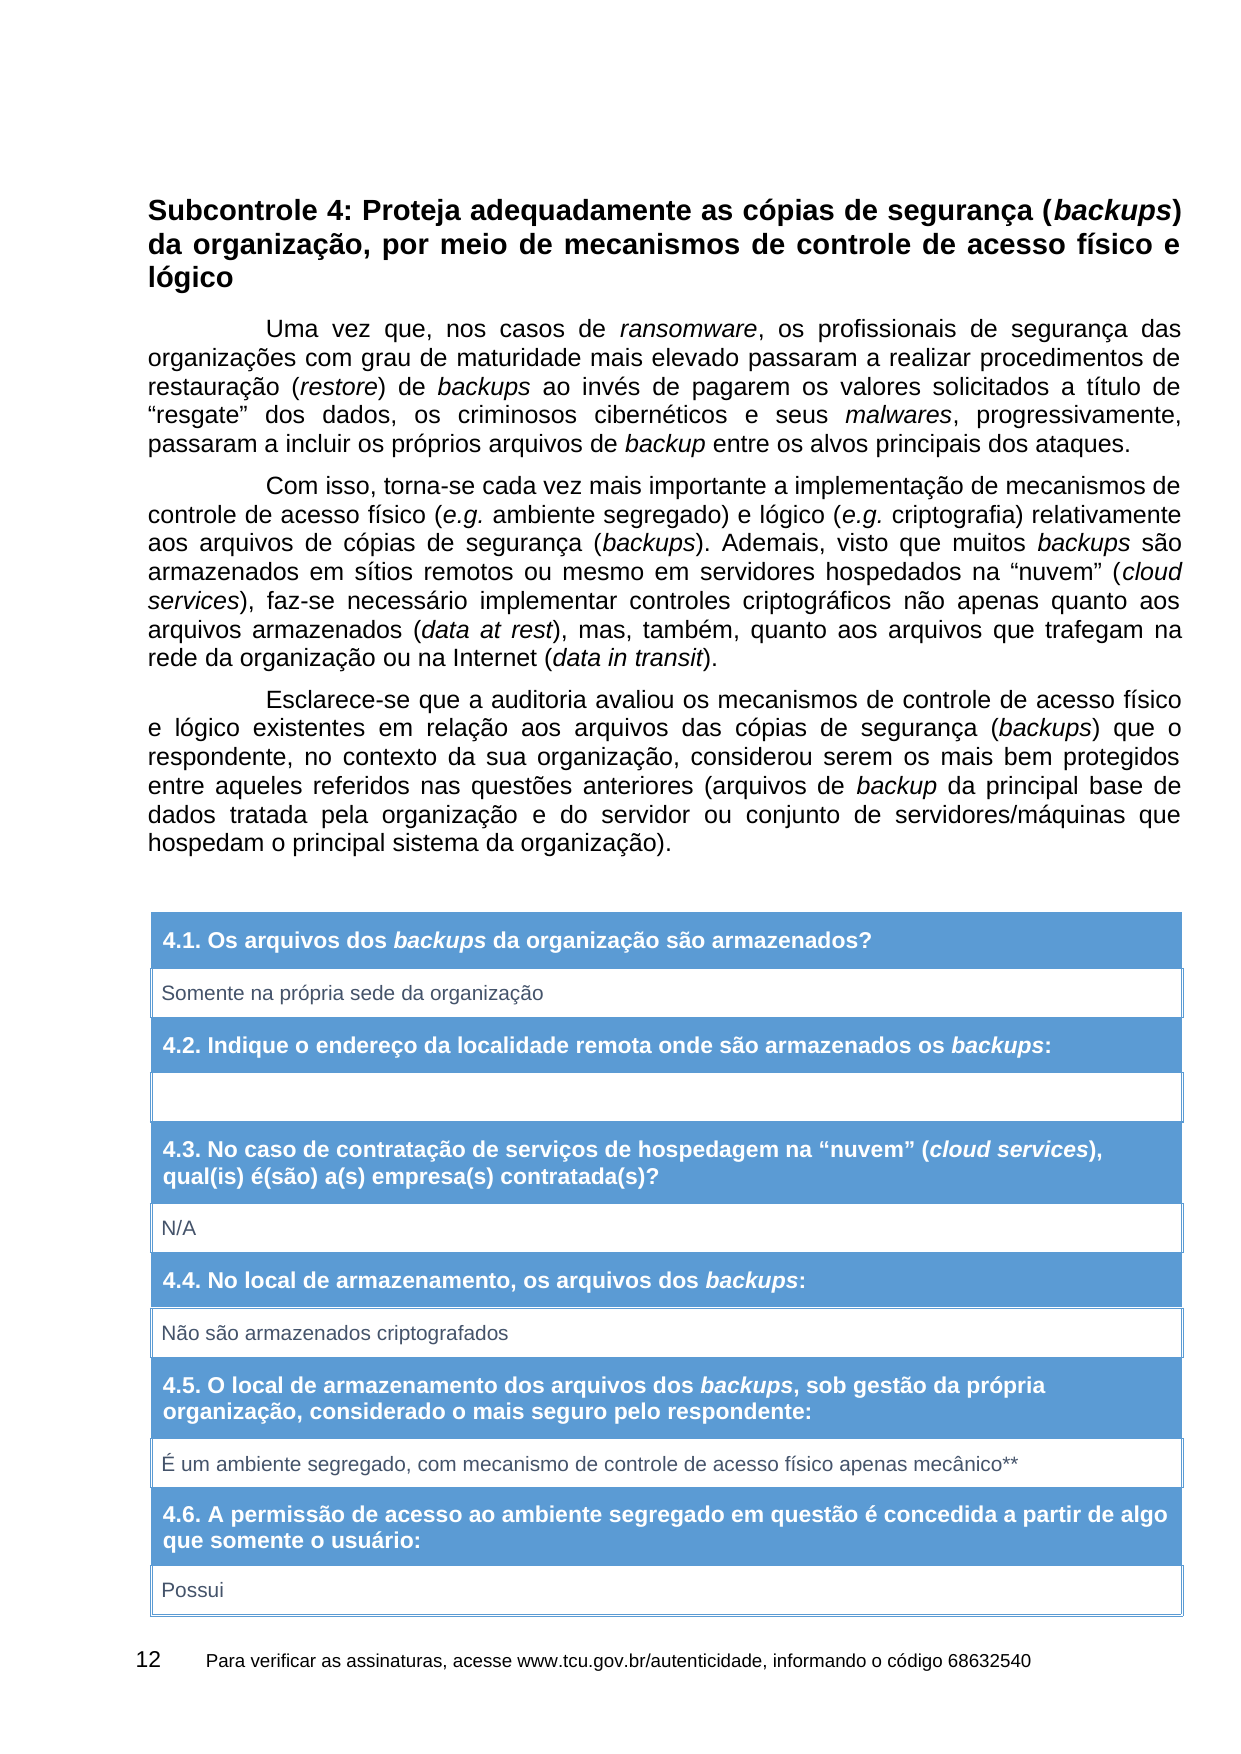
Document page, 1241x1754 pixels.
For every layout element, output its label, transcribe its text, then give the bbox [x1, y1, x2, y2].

text Com isso, torna-se cada vez mais importante a implementação de mecanismos de controle de acesso físico (e.g. ambiente segregado) e lógico (e.g. criptografia) relativamente aos arquivos de cópias de segurança (backups). Ademais, visto que muitos backups são armazenados em sítios remotos ou mesmo em servidores hospedados na “nuvem” (cloud services), faz-se necessário implementar controles criptográficos não apenas quanto aos arquivos armazenados (data at rest), mas, também, quanto aos arquivos que trafegam na rede da organização ou na Internet (data in transit). [148, 471, 1182, 672]
table_cell N/A [153, 1204, 1181, 1252]
table_cell É um ambiente segregado, com mecanismo de controle de acesso físico apenas mecânico** [153, 1439, 1181, 1487]
table_cell Somente na própria sede da organização [153, 969, 1181, 1017]
table_cell 4.4. No local de armazenamento, os arquivos dos backups: [151, 1253, 1182, 1307]
table_cell Não são armazenados criptografados [153, 1309, 1181, 1357]
table_cell 4.3. No caso de contratação de serviços de hospedagem na “nuvem” (cloud services), qual(is) é(são) a(s) empresa(s) contratada(s)? [151, 1123, 1182, 1203]
table_cell [153, 1073, 1181, 1121]
table_header 4.1. Os arquivos dos backups da organização são armazenados? [151, 912, 1182, 968]
table_cell Possui [153, 1566, 1181, 1614]
text Esclarece-se que a auditoria avaliou os mecanismos de controle de acesso físico e lógico existentes em relação aos arquivos das cópias de segurança (backups) que o respondente, no contexto da sua organização, considerou serem os mais bem protegidos entre aqueles referidos nas questões anteriores (arquivos de backup da principal base de dados tratada pela organização e do servidor ou conjunto de servidores/máquinas que hospedam o principal sistema da organização). [148, 685, 1182, 857]
text Uma vez que, nos casos de ransomware, os profissionais de segurança das organizações com grau de maturidade mais elevado passaram a realizar procedimentos de restauração (restore) de backups ao invés de pagarem os valores solicitados a título de “resgate” dos dados, os criminosos cibernéticos e seus malwares, progressivamente, passaram a incluir os próprios arquivos de backup entre os alvos principais dos ataques. [148, 314, 1182, 458]
table_cell 4.2. Indique o endereço da localidade remota onde são armazenados os backups: [151, 1018, 1182, 1072]
table_cell 4.5. O local de armazenamento dos arquivos dos backups, sob gestão da própria organização, considerado o mais seguro pelo respondente: [151, 1358, 1182, 1438]
table_cell 4.6. A permissão de acesso ao ambiente segregado em questão é concedida a partir de algo que somente o usuário: [151, 1488, 1182, 1565]
subtitle Subcontrole 4: Proteja adequadamente as cópias de segurança (backups) da organização, por meio de mecanismos de controle de acesso físico e lógico [148, 193, 1182, 294]
